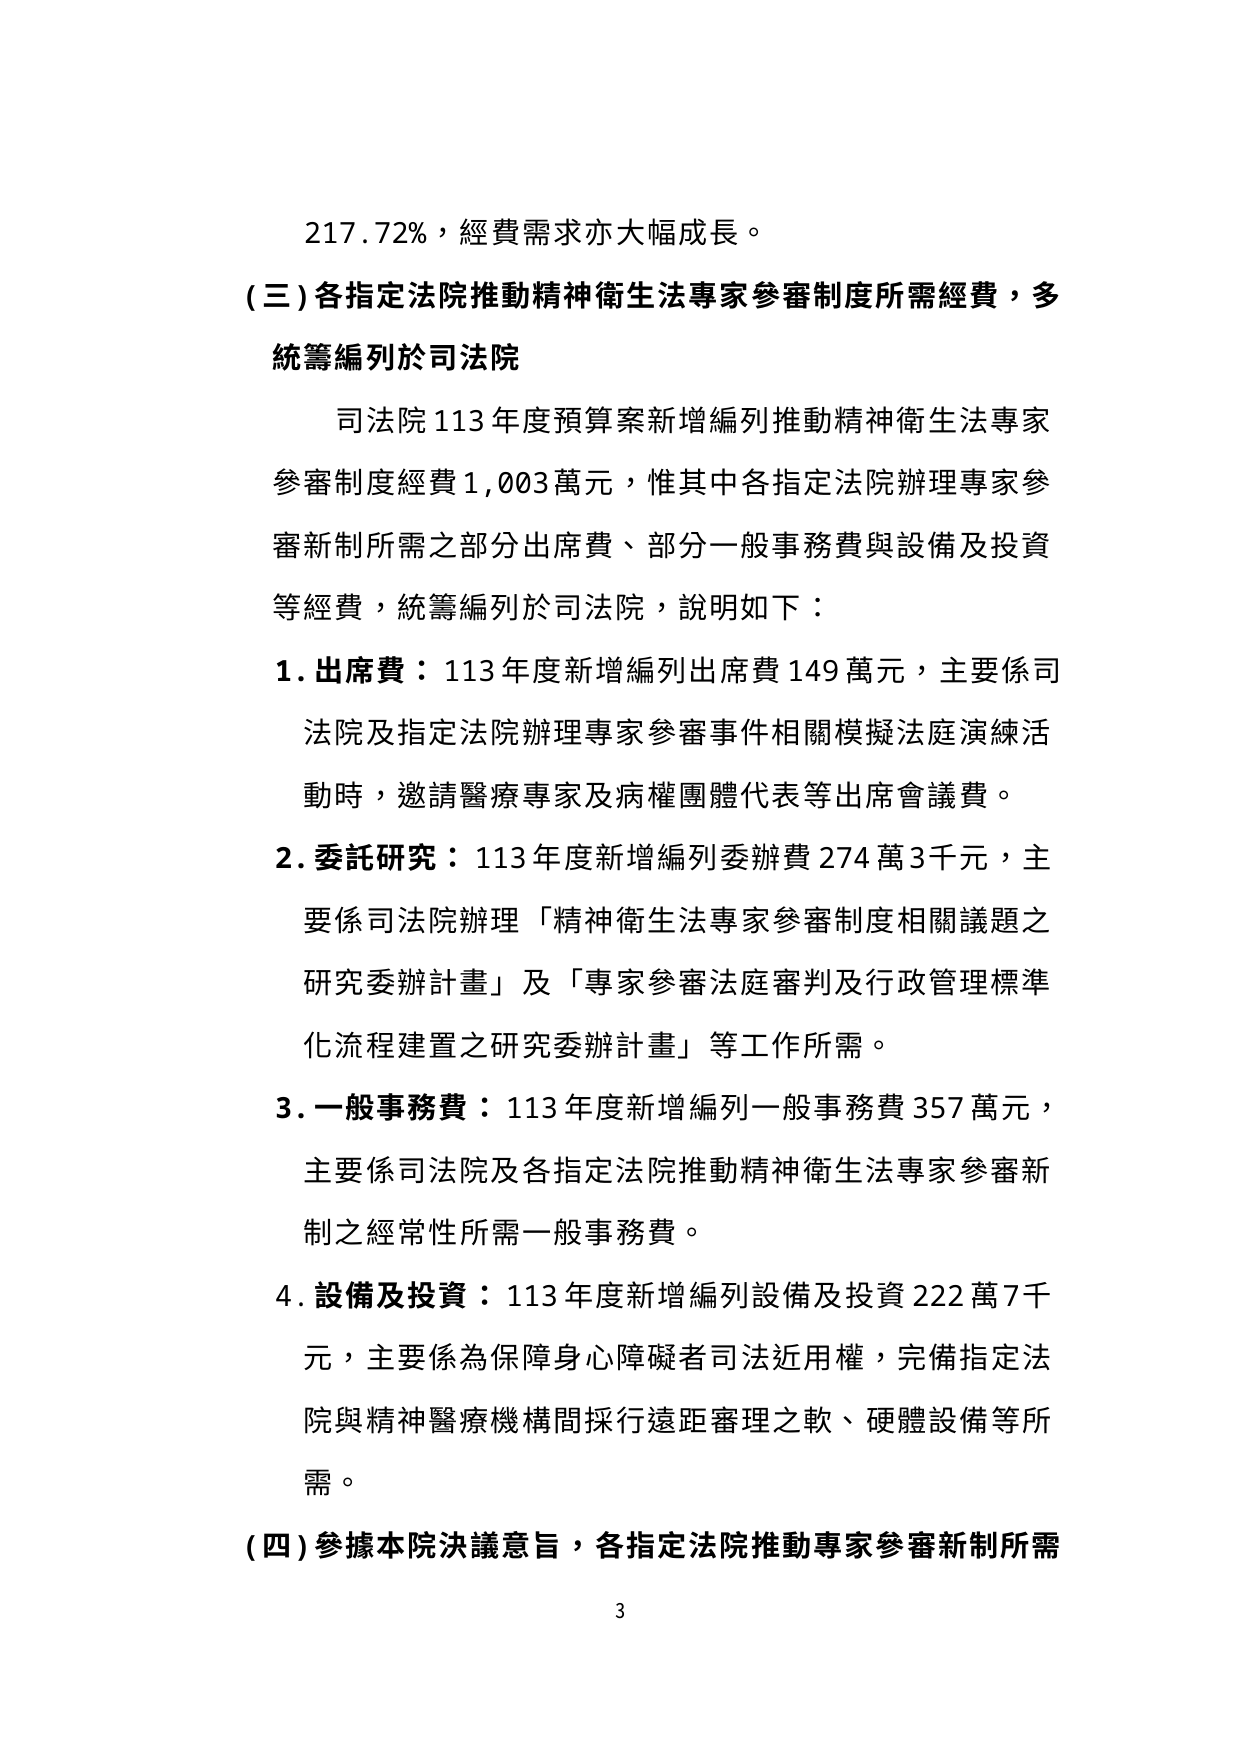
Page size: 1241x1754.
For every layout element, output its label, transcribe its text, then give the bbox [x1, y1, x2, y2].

text 4.設備及投資：113年度新增編列設備及投資222萬7千元，主要係為保障身心障礙者司法近用權，完備指定法院與精神醫療機構間採行遠距審理之軟、硬體設備等所需。 [266, 1252, 1063, 1502]
text (三)各指定法院推動精神衛生法專家參審制度所需經費，多統籌編列於司法院 [236, 252, 1063, 377]
text 司法院113年度預算案新增編列推動精神衛生法專家參審制度經費1,003萬元，惟其中各指定法院辦理專家參審新制所需之部分出席費、部分一般事務費與設備及投資等經費，統籌編列於司法院，說明如下： [266, 377, 1063, 627]
text 1.出席費：113年度新增編列出席費149萬元，主要係司法院及指定法院辦理專家參審事件相關模擬法庭演練活動時，邀請醫療專家及病權團體代表等出席會議費。 [266, 627, 1063, 814]
text (四)參據本院決議意旨，各指定法院推動專家參審新制所需 [236, 1502, 1063, 1564]
text 2.委託研究：113年度新增編列委辦費274萬3千元，主要係司法院辦理「精神衛生法專家參審制度相關議題之研究委辦計畫」及「專家參審法庭審判及行政管理標準化流程建置之研究委辦計畫」等工作所需。 [266, 814, 1063, 1064]
text 217.72%，經費需求亦大幅成長。 [266, 189, 1063, 252]
text 3.一般事務費：113年度新增編列一般事務費357萬元，主要係司法院及各指定法院推動精神衛生法專家參審新制之經常性所需一般事務費。 [266, 1064, 1063, 1252]
